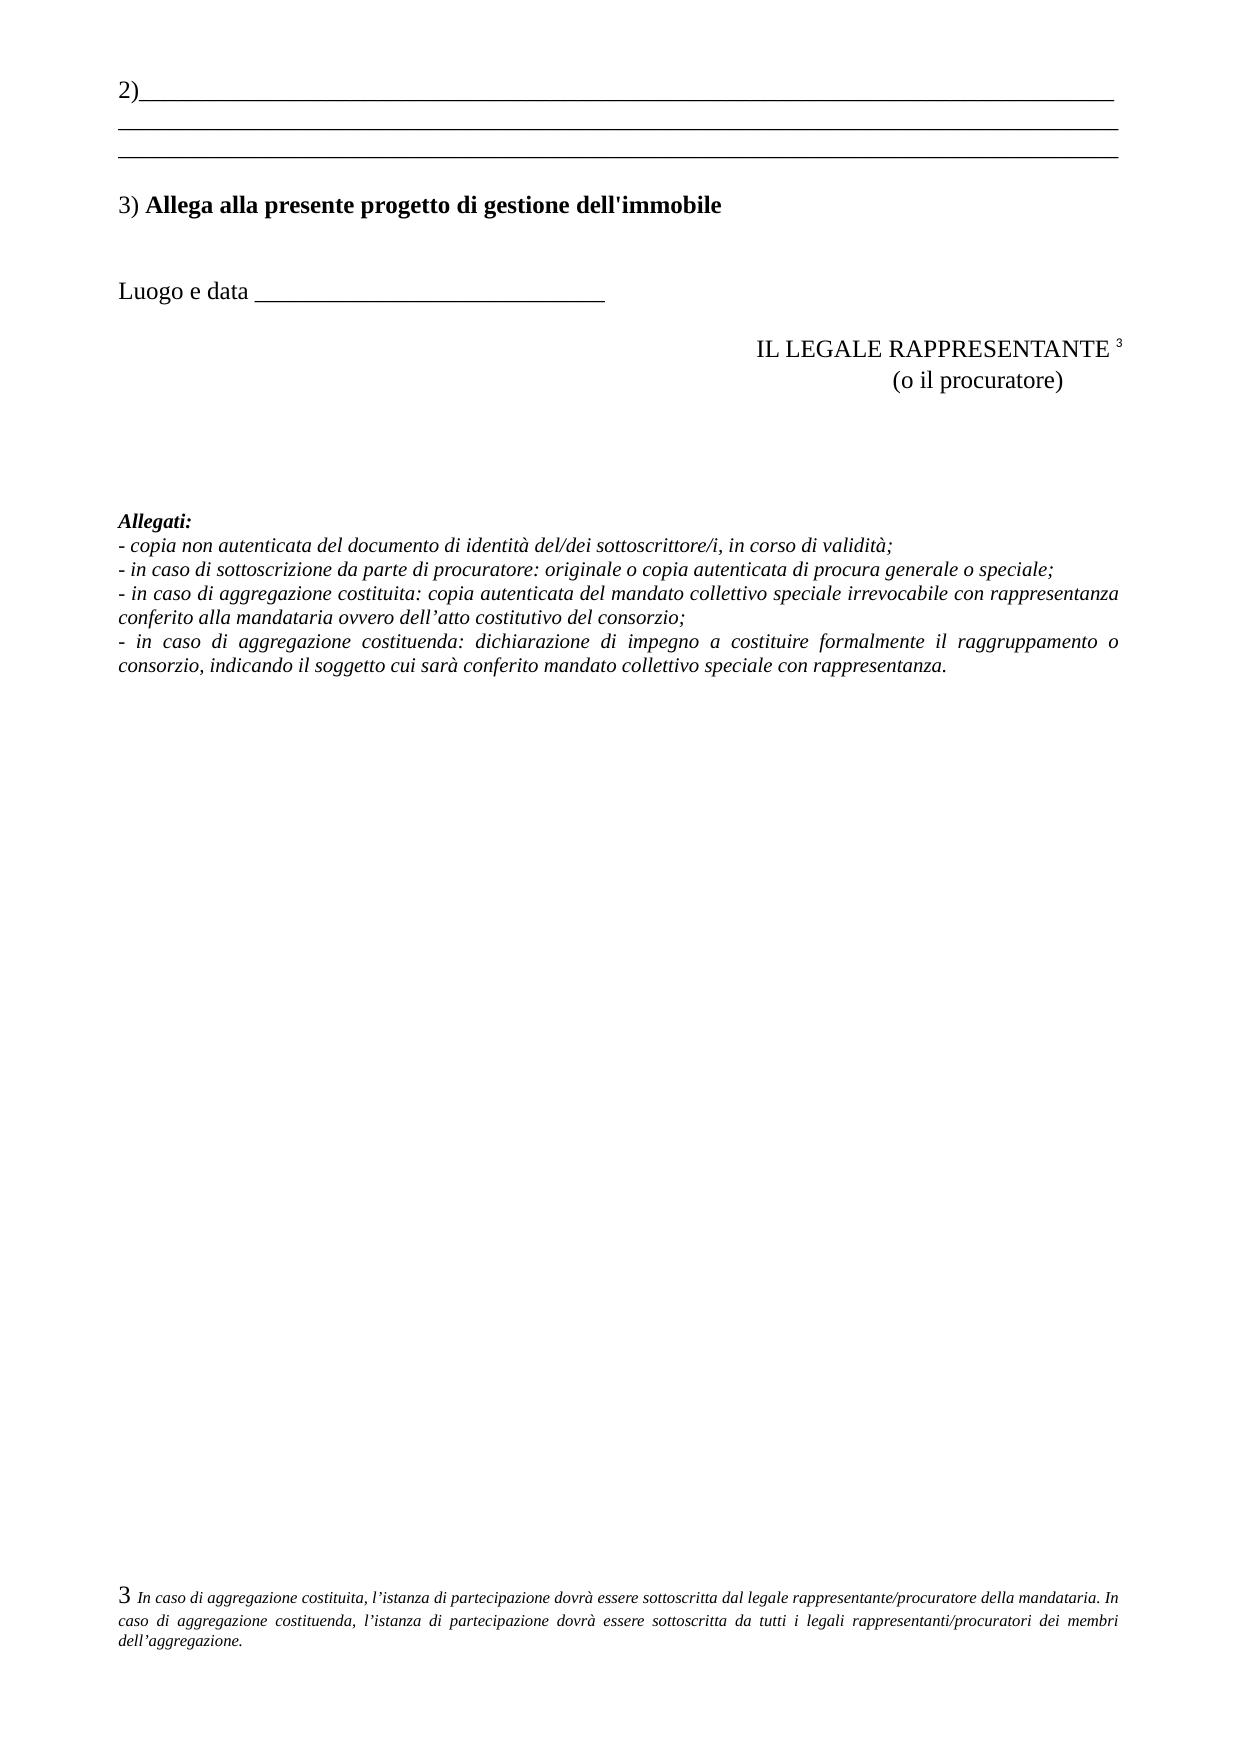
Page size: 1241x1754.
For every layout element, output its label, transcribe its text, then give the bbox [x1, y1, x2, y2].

list - copia non autenticata del documento di identità del/dei sottoscrittore/i, in corso di validità; [118, 533, 1122, 557]
text Allegati: [118, 508, 1122, 533]
list - in caso di aggregazione costituenda: dichiarazione di impegno a costituire formalmente il raggruppamento o consorzio, indicando il soggetto cui sarà conferito mandato collettivo speciale con rappresentanza. [118, 629, 1122, 677]
text 2)______________________________________________________________________________________________________________________________________________________________ [118, 75, 1122, 132]
text IL LEGALE RAPPRESENTANTE [118, 334, 1122, 363]
text ________________________________________________________________________________ [118, 132, 1122, 161]
text In caso di aggregazione costituita, l’istanza di partecipazione dovrà essere sottoscritta dal legale rappresentante/procuratore della mandataria. In caso di aggregazione costituenda, l’istanza di partecipazione dovrà essere sottoscritta da tutti i legali rappresentanti/procuratori dei membri dell’aggregazione. [118, 1581, 1122, 1650]
text Luogo e data ____________________________ [118, 276, 1122, 305]
text (o il procuratore) [118, 365, 1063, 393]
list - in caso di aggregazione costituita: copia autenticata del mandato collettivo speciale irrevocabile con rappresentanza conferito alla mandataria ovvero dell’atto costitutivo del consorzio; [118, 581, 1122, 629]
text 3) Allega alla presente progetto di gestione dell'immobile [118, 190, 1122, 219]
list - in caso di sottoscrizione da parte di procuratore: originale o copia autenticata di procura generale o speciale; [118, 557, 1122, 581]
